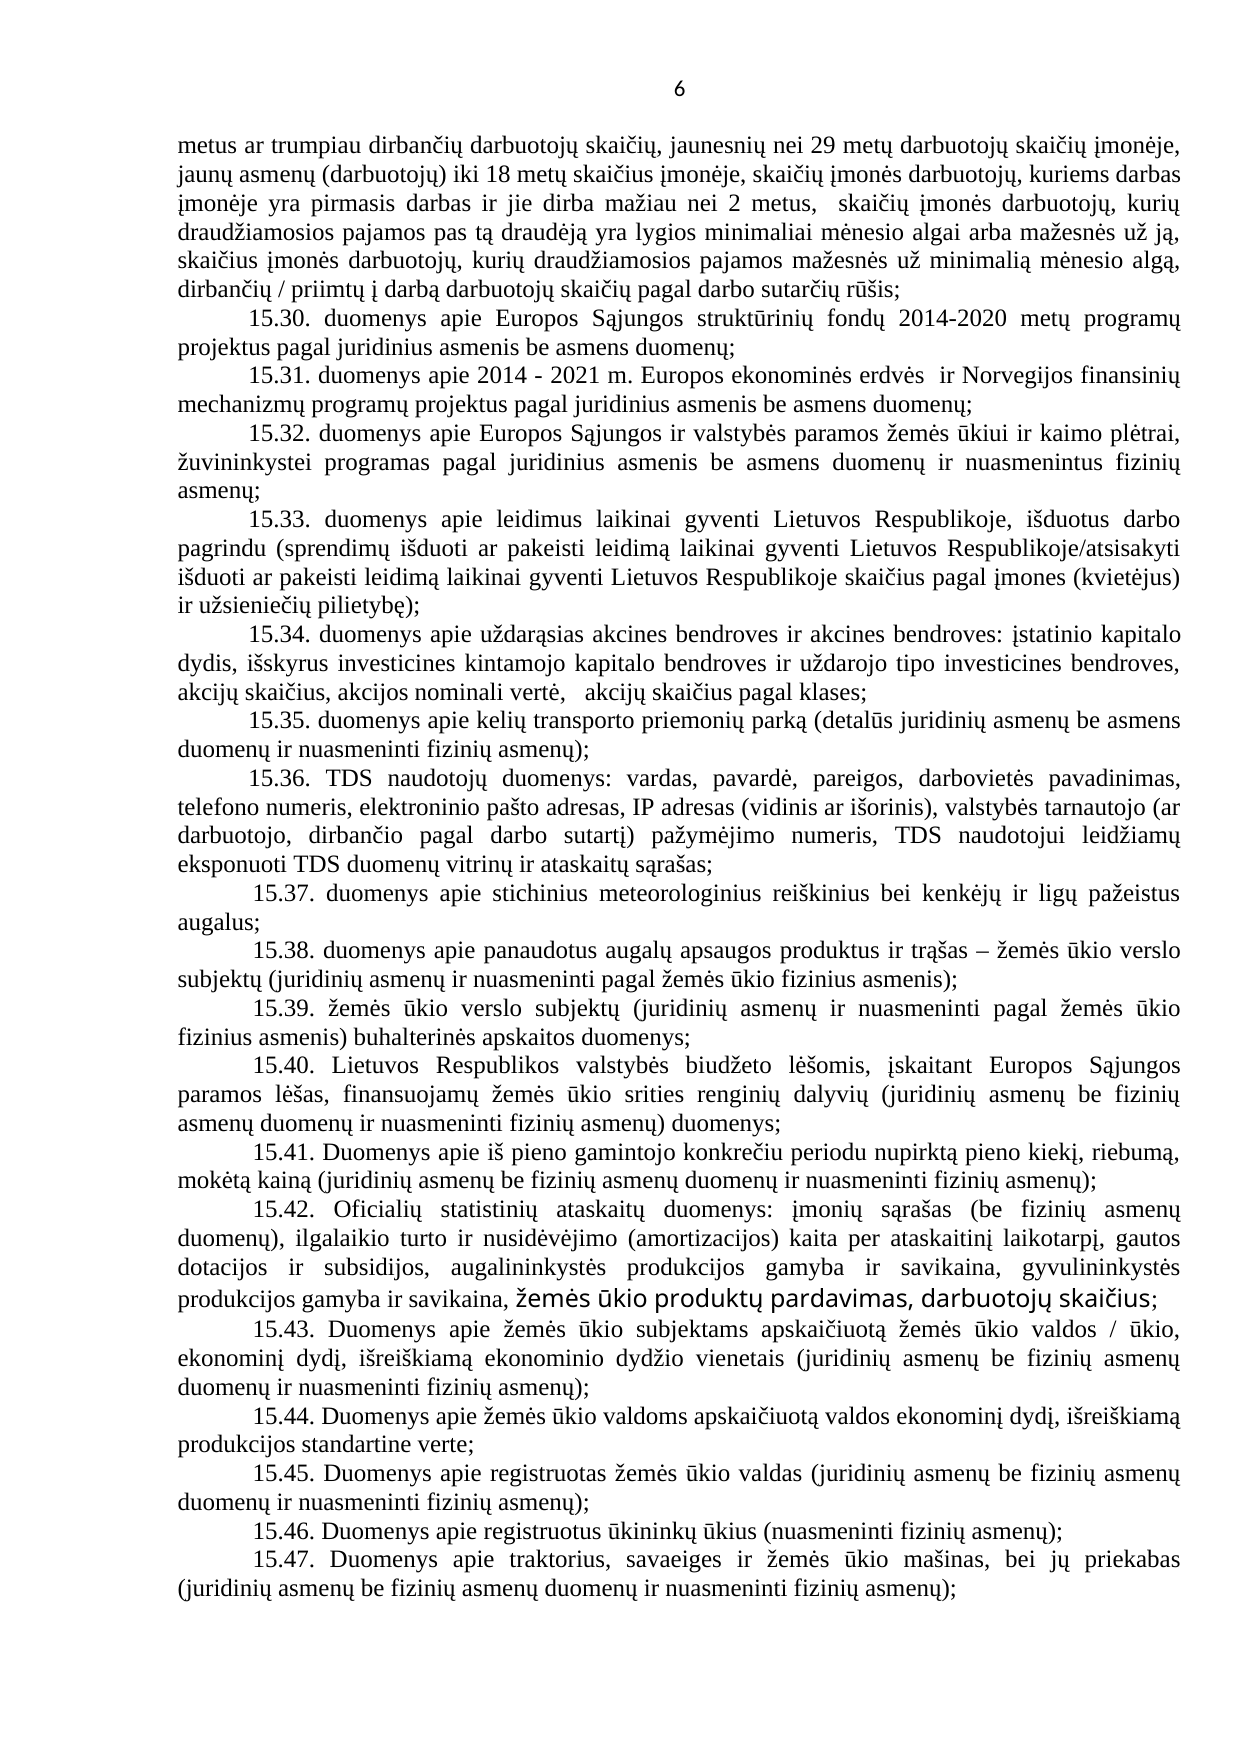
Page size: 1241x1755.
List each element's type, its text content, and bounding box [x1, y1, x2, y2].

text 15.32. duomenys apie Europos Sąjungos ir valstybės paramos žemės ūkiui ir kaimo plėtrai, žuvininkystei programas pagal juridinius asmenis be asmens duomenų ir nuasmenintus fizinių asmenų; [177, 418, 1181, 504]
text 15.44. Duomenys apie žemės ūkio valdoms apskaičiuotą valdos ekonominį dydį, išreiškiamą produkcijos standartine verte; [177, 1401, 1181, 1458]
text 15.43. Duomenys apie žemės ūkio subjektams apskaičiuotą žemės ūkio valdos / ūkio, ekonominį dydį, išreiškiamą ekonominio dydžio vienetais (juridinių asmenų be fizinių asmenų duomenų ir nuasmeninti fizinių asmenų); [177, 1314, 1181, 1401]
text 15.35. duomenys apie kelių transporto priemonių parką (detalūs juridinių asmenų be asmens duomenų ir nuasmeninti fizinių asmenų); [177, 706, 1181, 763]
text 15.40. Lietuvos Respublikos valstybės biudžeto lėšomis, įskaitant Europos Sąjungos paramos lėšas, finansuojamų žemės ūkio srities renginių dalyvių (juridinių asmenų be fizinių asmenų duomenų ir nuasmeninti fizinių asmenų) duomenys; [177, 1051, 1181, 1137]
text 15.37. duomenys apie stichinius meteorologinius reiškinius bei kenkėjų ir ligų pažeistus augalus; [177, 878, 1181, 936]
text 15.45. Duomenys apie registruotas žemės ūkio valdas (juridinių asmenų be fizinių asmenų duomenų ir nuasmeninti fizinių asmenų); [177, 1458, 1181, 1516]
text 15.46. Duomenys apie registruotus ūkininkų ūkius (nuasmeninti fizinių asmenų); [177, 1516, 1181, 1544]
text 15.34. duomenys apie uždarąsias akcines bendroves ir akcines bendroves: įstatinio kapitalo dydis, išskyrus investicines kintamojo kapitalo bendroves ir uždarojo tipo investicines bendroves, akcijų skaičius, akcijos nominali vertė, akcijų skaičius pagal klases; [177, 619, 1181, 706]
text metus ar trumpiau dirbančių darbuotojų skaičių, jaunesnių nei 29 metų darbuotojų skaičių įmonėje, jaunų asmenų (darbuotojų) iki 18 metų skaičius įmonėje, skaičių įmonės darbuotojų, kuriems darbas įmonėje yra pirmasis darbas ir jie dirba mažiau nei 2 metus, skaičių įmonės darbuotojų, kurių draudžiamosios pajamos pas tą draudėją yra lygios minimaliai mėnesio algai arba mažesnės už ją, skaičius įmonės darbuotojų, kurių draudžiamosios pajamos mažesnės už minimalią mėnesio algą, dirbančių / priimtų į darbą darbuotojų skaičių pagal darbo sutarčių rūšis; [177, 131, 1181, 303]
text 15.36. TDS naudotojų duomenys: vardas, pavardė, pareigos, darbovietės pavadinimas, telefono numeris, elektroninio pašto adresas, IP adresas (vidinis ar išorinis), valstybės tarnautojo (ar darbuotojo, dirbančio pagal darbo sutartį) pažymėjimo numeris, TDS naudotojui leidžiamų eksponuoti TDS duomenų vitrinų ir ataskaitų sąrašas; [177, 763, 1181, 878]
text 15.30. duomenys apie Europos Sąjungos struktūrinių fondų 2014-2020 metų programų projektus pagal juridinius asmenis be asmens duomenų; [177, 303, 1181, 361]
text 15.38. duomenys apie panaudotus augalų apsaugos produktus ir trąšas – žemės ūkio verslo subjektų (juridinių asmenų ir nuasmeninti pagal žemės ūkio fizinius asmenis); [177, 936, 1181, 993]
text 15.47. Duomenys apie traktorius, savaeiges ir žemės ūkio mašinas, bei jų priekabas (juridinių asmenų be fizinių asmenų duomenų ir nuasmeninti fizinių asmenų); [177, 1544, 1181, 1602]
text 15.33. duomenys apie leidimus laikinai gyventi Lietuvos Respublikoje, išduotus darbo pagrindu (sprendimų išduoti ar pakeisti leidimą laikinai gyventi Lietuvos Respublikoje/atsisakyti išduoti ar pakeisti leidimą laikinai gyventi Lietuvos Respublikoje skaičius pagal įmones (kvietėjus) ir užsieniečių pilietybę); [177, 504, 1181, 619]
text 15.31. duomenys apie 2014 - 2021 m. Europos ekonominės erdvės ir Norvegijos finansinių mechanizmų programų projektus pagal juridinius asmenis be asmens duomenų; [177, 361, 1181, 418]
text 15.41. Duomenys apie iš pieno gamintojo konkrečiu periodu nupirktą pieno kiekį, riebumą, mokėtą kainą (juridinių asmenų be fizinių asmenų duomenų ir nuasmeninti fizinių asmenų); [177, 1137, 1181, 1194]
text 15.42. Oficialių statistinių ataskaitų duomenys: įmonių sąrašas (be fizinių asmenų duomenų), ilgalaikio turto ir nusidėvėjimo (amortizacijos) kaita per ataskaitinį laikotarpį, gautos dotacijos ir subsidijos, augalininkystės produkcijos gamyba ir savikaina, gyvulininkystės produkcijos gamyba ir savikaina, žemės ūkio produktų pardavimas, darbuotojų skaičius; [177, 1194, 1181, 1314]
text 15.39. žemės ūkio verslo subjektų (juridinių asmenų ir nuasmeninti pagal žemės ūkio fizinius asmenis) buhalterinės apskaitos duomenys; [177, 993, 1181, 1051]
